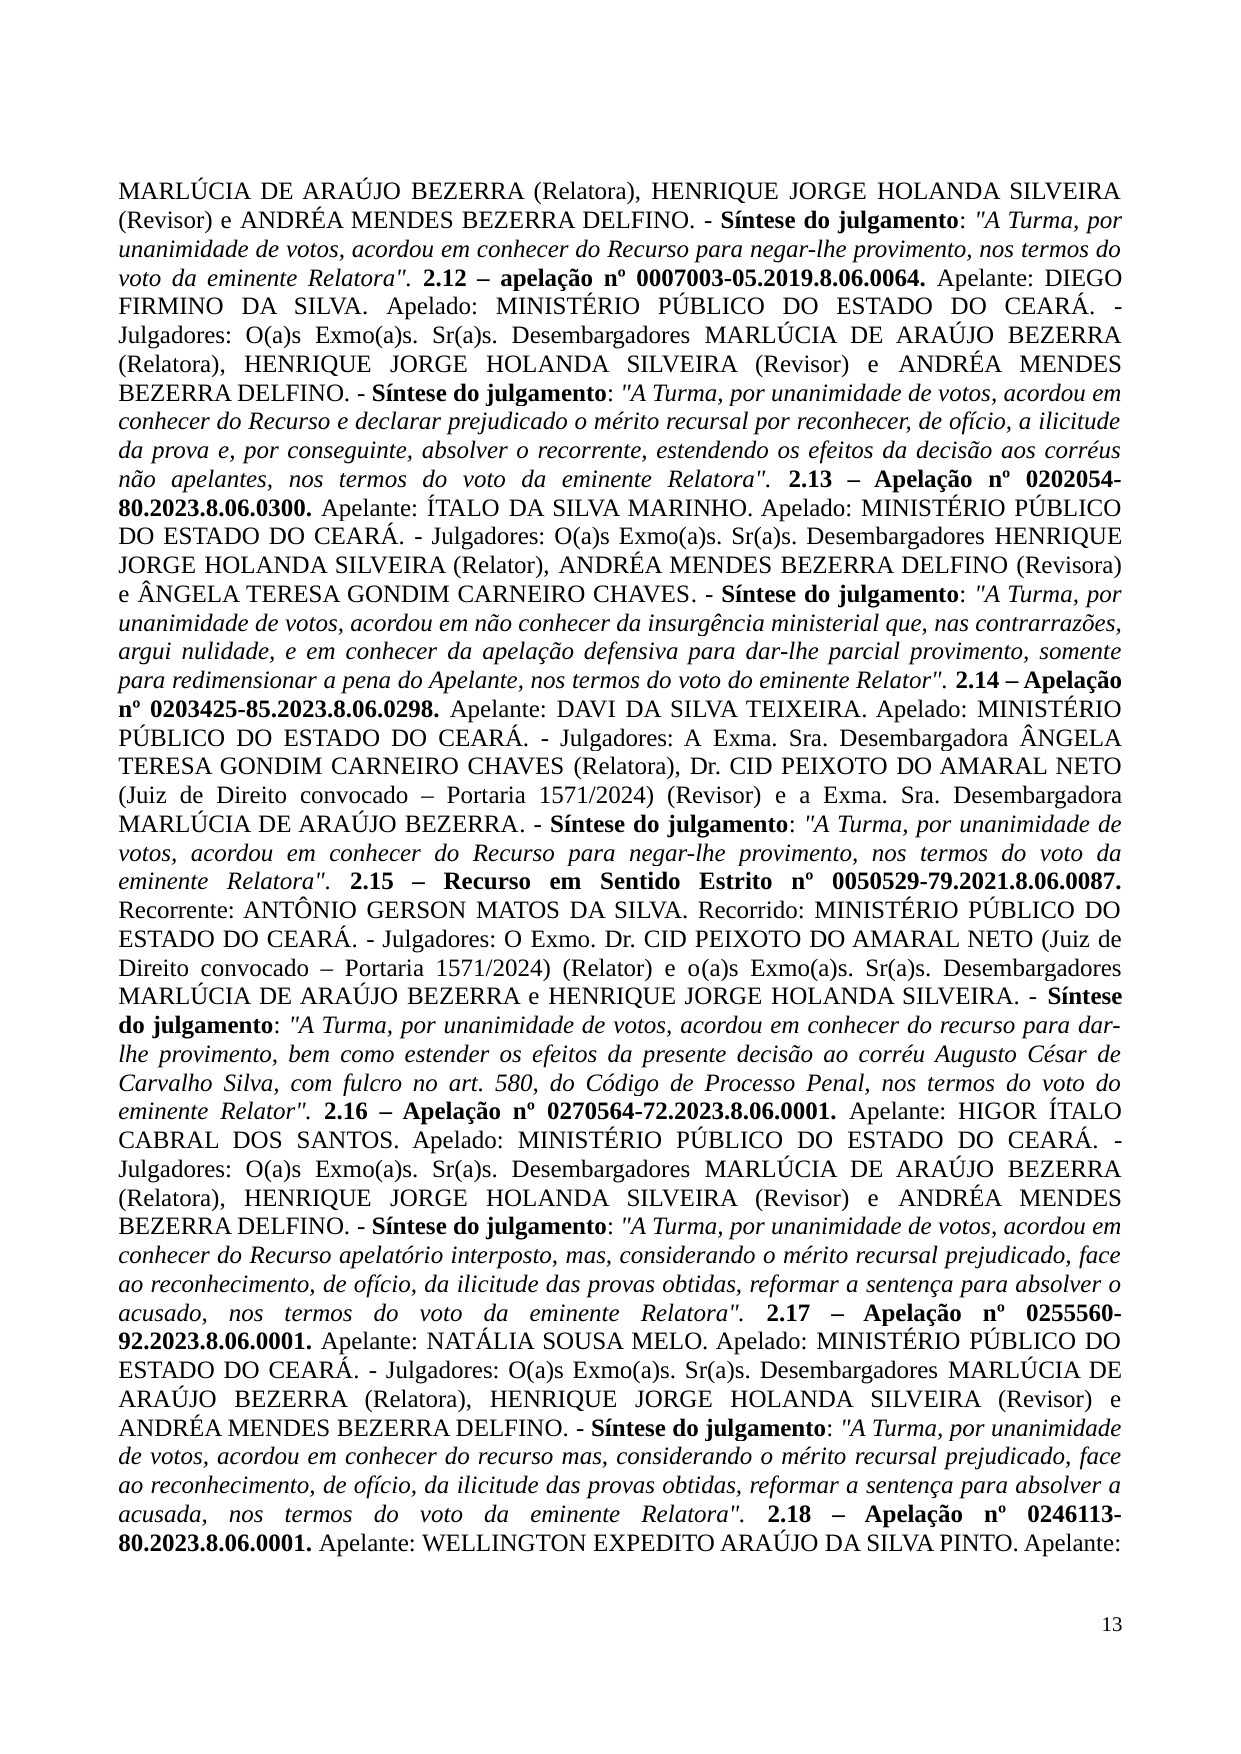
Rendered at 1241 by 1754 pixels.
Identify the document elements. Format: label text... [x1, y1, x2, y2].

text MARLÚCIA DE ARAÚJO BEZERRA (Relatora), HENRIQUE JORGE HOLANDA SILVEIRA (Revisor) e ANDRÉA MENDES BEZERRA DELFINO. - Síntese do julgamento: "A Turma, por unanimidade de votos, acordou em conhecer do Recurso para negar-lhe provimento, nos termos do voto da eminente Relatora". 2.12 – apelação nº 0007003-05.2019.8.06.0064. Apelante: DIEGO FIRMINO DA SILVA. Apelado: MINISTÉRIO PÚBLICO DO ESTADO DO CEARÁ. - Julgadores: O(a)s Exmo(a)s. Sr(a)s. Desembargadores MARLÚCIA DE ARAÚJO BEZERRA (Relatora), HENRIQUE JORGE HOLANDA SILVEIRA (Revisor) e ANDRÉA MENDES BEZERRA DELFINO. - Síntese do julgamento: "A Turma, por unanimidade de votos, acordou em conhecer do Recurso e declarar prejudicado o mérito recursal por reconhecer, de ofício, a ilicitude da prova e, por conseguinte, absolver o recorrente, estendendo os efeitos da decisão aos corréus não apelantes, nos termos do voto da eminente Relatora". 2.13 – Apelação nº 0202054-80.2023.8.06.0300. Apelante: ÍTALO DA SILVA MARINHO. Apelado: MINISTÉRIO PÚBLICO DO ESTADO DO CEARÁ. - Julgadores: O(a)s Exmo(a)s. Sr(a)s. Desembargadores HENRIQUE JORGE HOLANDA SILVEIRA (Relator), ANDRÉA MENDES BEZERRA DELFINO (Revisora) e ÂNGELA TERESA GONDIM CARNEIRO CHAVES. - Síntese do julgamento: "A Turma, por unanimidade de votos, acordou em não conhecer da insurgência ministerial que, nas contrarrazões, argui nulidade, e em conhecer da apelação defensiva para dar-lhe parcial provimento, somente para redimensionar a pena do Apelante, nos termos do voto do eminente Relator". 2.14 – Apelação nº 0203425-85.2023.8.06.0298. Apelante: DAVI DA SILVA TEIXEIRA. Apelado: MINISTÉRIO PÚBLICO DO ESTADO DO CEARÁ. - Julgadores: A Exma. Sra. Desembargadora ÂNGELA TERESA GONDIM CARNEIRO CHAVES (Relatora), Dr. CID PEIXOTO DO AMARAL NETO (Juiz de Direito convocado – Portaria 1571/2024) (Revisor) e a Exma. Sra. Desembargadora MARLÚCIA DE ARAÚJO BEZERRA. - Síntese do julgamento: "A Turma, por unanimidade de votos, acordou em conhecer do Recurso para negar-lhe provimento, nos termos do voto da eminente Relatora". 2.15 – Recurso em Sentido Estrito nº 0050529-79.2021.8.06.0087. Recorrente: ANTÔNIO GERSON MATOS DA SILVA. Recorrido: MINISTÉRIO PÚBLICO DO ESTADO DO CEARÁ. - Julgadores: O Exmo. Dr. CID PEIXOTO DO AMARAL NETO (Juiz de Direito convocado – Portaria 1571/2024) (Relator) e o(a)s Exmo(a)s. Sr(a)s. Desembargadores MARLÚCIA DE ARAÚJO BEZERRA e HENRIQUE JORGE HOLANDA SILVEIRA. - Síntese do julgamento: "A Turma, por unanimidade de votos, acordou em conhecer do recurso para dar-lhe provimento, bem como estender os efeitos da presente decisão ao corréu Augusto César de Carvalho Silva, com fulcro no art. 580, do Código de Processo Penal, nos termos do voto do eminente Relator". 2.16 – Apelação nº 0270564-72.2023.8.06.0001. Apelante: HIGOR ÍTALO CABRAL DOS SANTOS. Apelado: MINISTÉRIO PÚBLICO DO ESTADO DO CEARÁ. - Julgadores: O(a)s Exmo(a)s. Sr(a)s. Desembargadores MARLÚCIA DE ARAÚJO BEZERRA (Relatora), HENRIQUE JORGE HOLANDA SILVEIRA (Revisor) e ANDRÉA MENDES BEZERRA DELFINO. - Síntese do julgamento: "A Turma, por unanimidade de votos, acordou em conhecer do Recurso apelatório interposto, mas, considerando o mérito recursal prejudicado, face ao reconhecimento, de ofício, da ilicitude das provas obtidas, reformar a sentença para absolver o acusado, nos termos do voto da eminente Relatora". 2.17 – Apelação nº 0255560-92.2023.8.06.0001. Apelante: NATÁLIA SOUSA MELO. Apelado: MINISTÉRIO PÚBLICO DO ESTADO DO CEARÁ. - Julgadores: O(a)s Exmo(a)s. Sr(a)s. Desembargadores MARLÚCIA DE ARAÚJO BEZERRA (Relatora), HENRIQUE JORGE HOLANDA SILVEIRA (Revisor) e ANDRÉA MENDES BEZERRA DELFINO. - Síntese do julgamento: "A Turma, por unanimidade de votos, acordou em conhecer do recurso mas, considerando o mérito recursal prejudicado, face ao reconhecimento, de ofício, da ilicitude das provas obtidas, reformar a sentença para absolver a acusada, nos termos do voto da eminente Relatora". 2.18 – Apelação nº 0246113-80.2023.8.06.0001. Apelante: WELLINGTON EXPEDITO ARAÚJO DA SILVA PINTO. Apelante: [118, 176, 1122, 1556]
